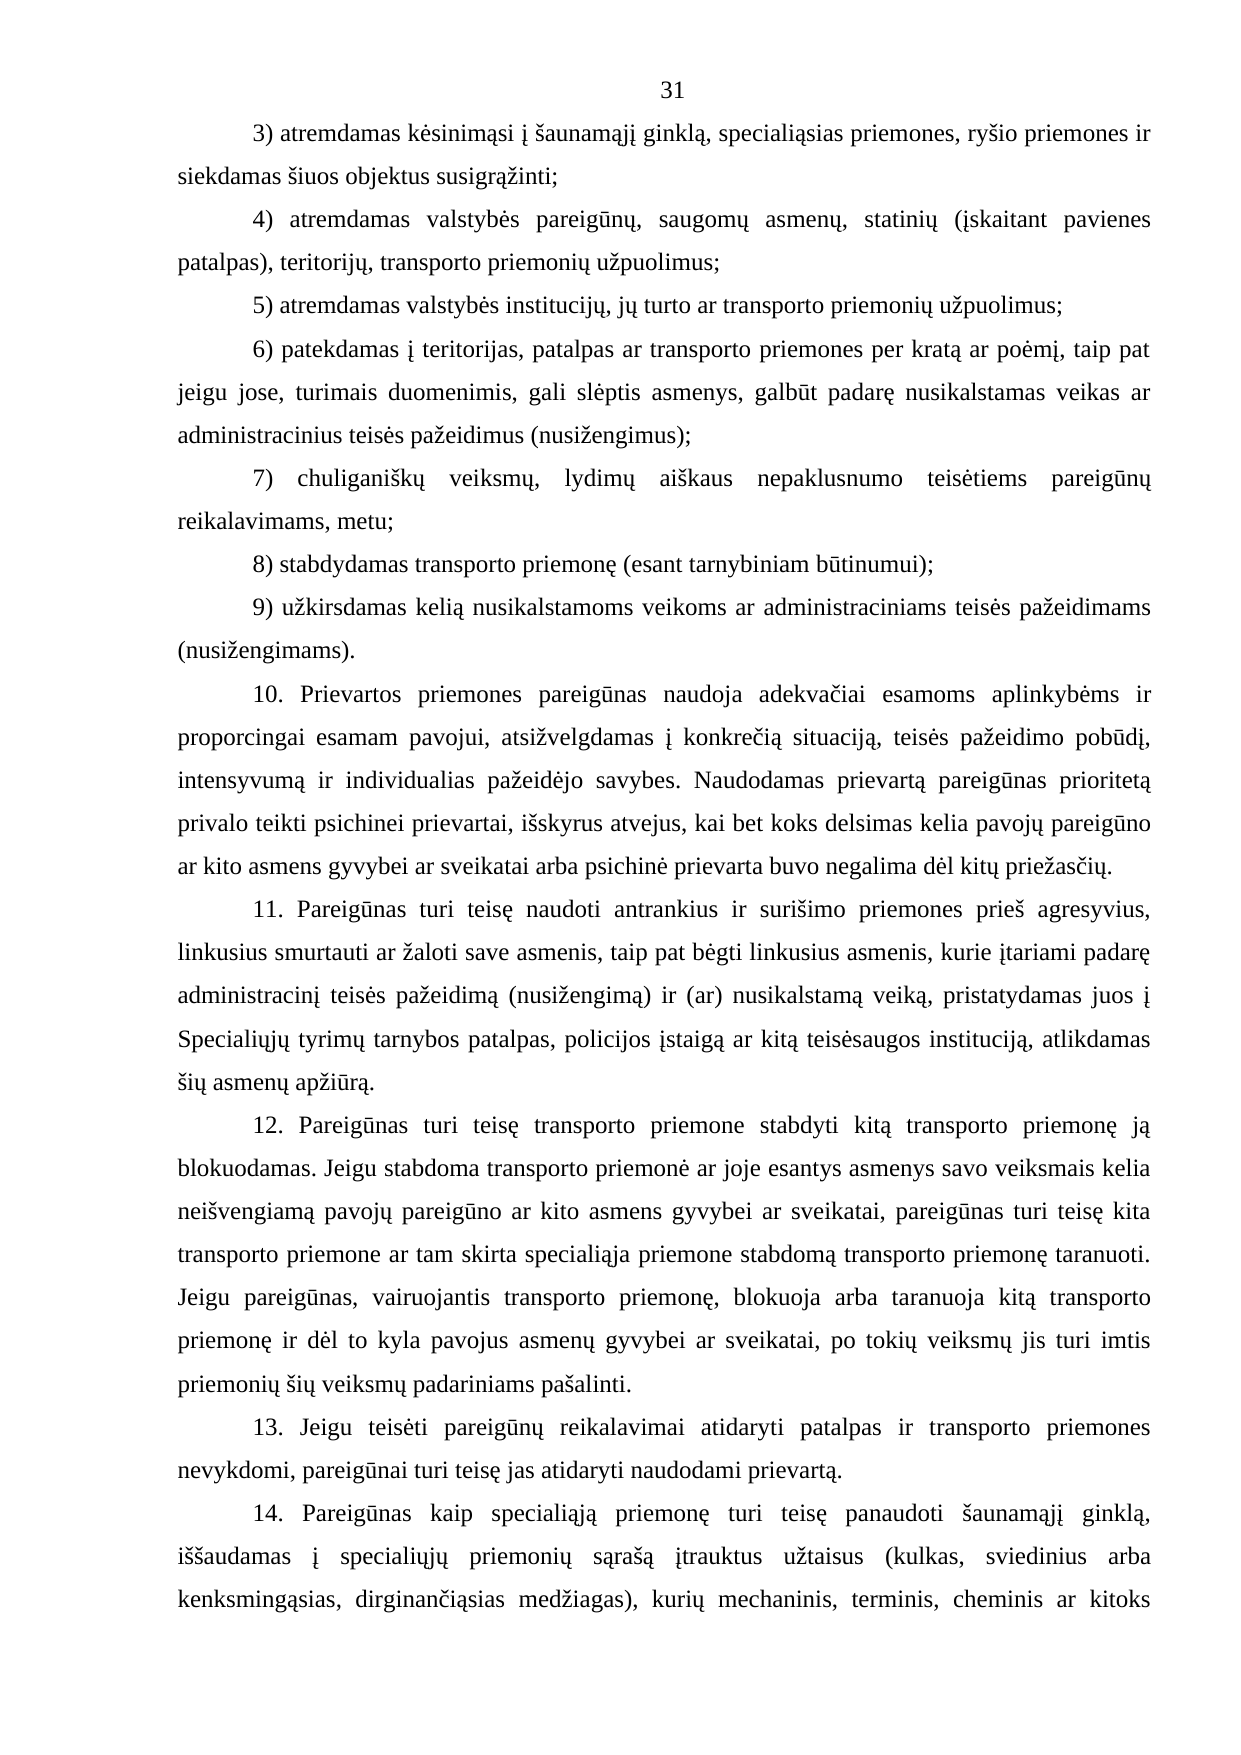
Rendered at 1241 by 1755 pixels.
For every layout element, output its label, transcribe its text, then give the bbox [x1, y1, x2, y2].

text 7) chuliganiškų veiksmų, lydimų aiškaus nepaklusnumo teisėtiems pareigūnų reikalavimams, metu; [177, 463, 1152, 535]
text 9) užkirsdamas kelią nusikalstamoms veikoms ar administraciniams teisės pažeidimams (nusižengimams). [177, 592, 1152, 664]
text 11. Pareigūnas turi teisę naudoti antrankius ir surišimo priemones prieš agresyvius, linkusius smurtauti ar žaloti save asmenis, taip pat bėgti linkusius asmenis, kurie įtariami padarę administracinį teisės pažeidimą (nusižengimą) ir (ar) nusikalstamą veiką, pristatydamas juos į Specialiųjų tyrimų tarnybos patalpas, policijos įstaigą ar kitą teisėsaugos instituciją, atlikdamas šių asmenų apžiūrą. [177, 894, 1152, 1096]
text 8) stabdydamas transporto priemonę (esant tarnybiniam būtinumui); [177, 549, 1152, 578]
text 4) atremdamas valstybės pareigūnų, saugomų asmenų, statinių (įskaitant pavienes patalpas), teritorijų, transporto priemonių užpuolimus; [177, 204, 1152, 276]
text 13. Jeigu teisėti pareigūnų reikalavimai atidaryti patalpas ir transporto priemones nevykdomi, pareigūnai turi teisę jas atidaryti naudodami prievartą. [177, 1412, 1152, 1484]
text 12. Pareigūnas turi teisę transporto priemone stabdyti kitą transporto priemonę ją blokuodamas. Jeigu stabdoma transporto priemonė ar joje esantys asmenys savo veiksmais kelia neišvengiamą pavojų pareigūno ar kito asmens gyvybei ar sveikatai, pareigūnas turi teisę kita transporto priemone ar tam skirta specialiąja priemone stabdomą transporto priemonę taranuoti. Jeigu pareigūnas, vairuojantis transporto priemonę, blokuoja arba taranuoja kitą transporto priemonę ir dėl to kyla pavojus asmenų gyvybei ar sveikatai, po tokių veiksmų jis turi imtis priemonių šių veiksmų padariniams pašalinti. [177, 1110, 1152, 1397]
text 3) atremdamas kėsinimąsi į šaunamąjį ginklą, specialiąsias priemones, ryšio priemones ir siekdamas šiuos objektus susigrąžinti; [177, 118, 1152, 190]
text 10. Prievartos priemones pareigūnas naudoja adekvačiai esamoms aplinkybėms ir proporcingai esamam pavojui, atsižvelgdamas į konkrečią situaciją, teisės pažeidimo pobūdį, intensyvumą ir individualias pažeidėjo savybes. Naudodamas prievartą pareigūnas prioritetą privalo teikti psichinei prievartai, išskyrus atvejus, kai bet koks delsimas kelia pavojų pareigūno ar kito asmens gyvybei ar sveikatai arba psichinė prievarta buvo negalima dėl kitų priežasčių. [177, 679, 1152, 880]
text 6) patekdamas į teritorijas, patalpas ar transporto priemones per kratą ar poėmį, taip pat jeigu jose, turimais duomenimis, gali slėptis asmenys, galbūt padarę nusikalstamas veikas ar administracinius teisės pažeidimus (nusižengimus); [177, 334, 1152, 449]
text 14. Pareigūnas kaip specialiąją priemonę turi teisę panaudoti šaunamąjį ginklą, iššaudamas į specialiųjų priemonių sąrašą įtrauktus užtaisus (kulkas, sviedinius arba kenksmingąsias, dirginančiąsias medžiagas), kurių mechaninis, terminis, cheminis ar kitoks [177, 1498, 1152, 1613]
text 5) atremdamas valstybės institucijų, jų turto ar transporto priemonių užpuolimus; [177, 291, 1152, 319]
